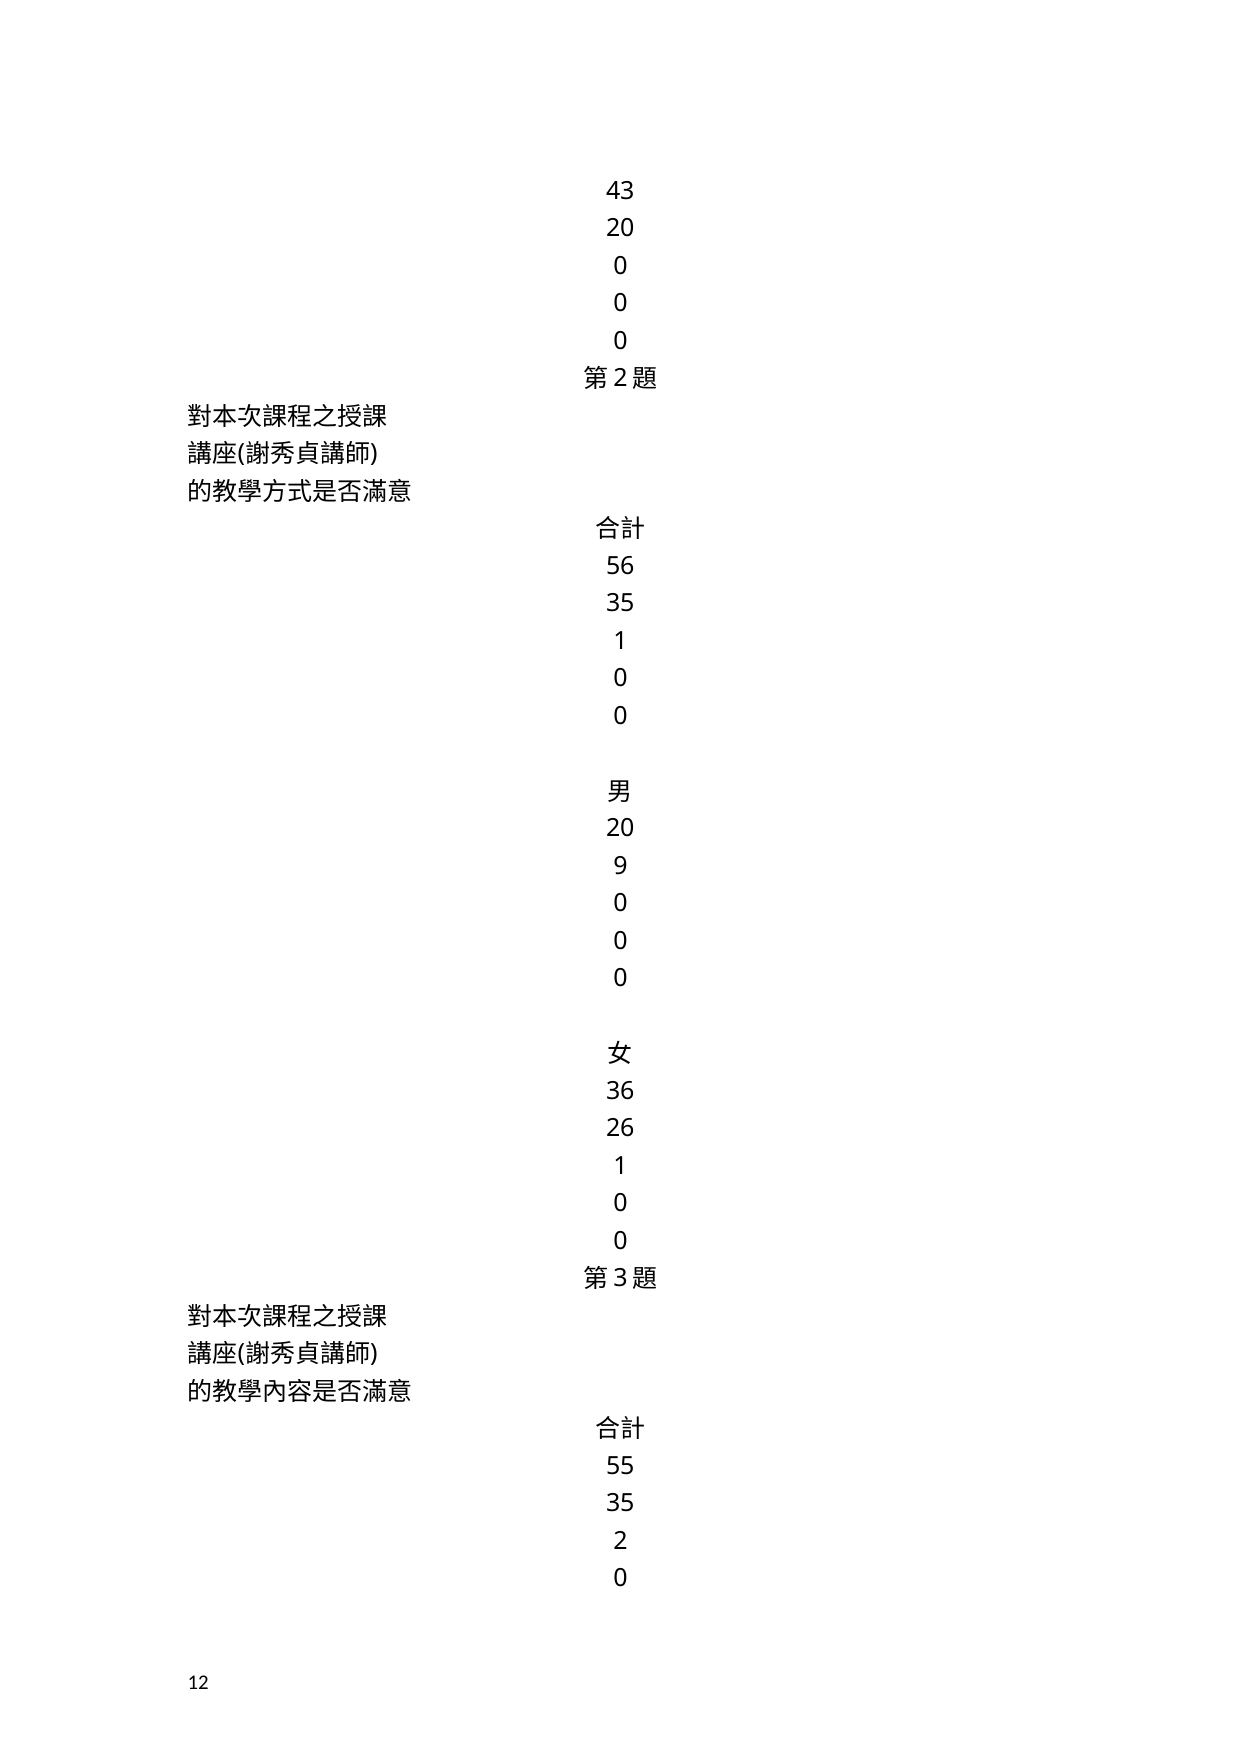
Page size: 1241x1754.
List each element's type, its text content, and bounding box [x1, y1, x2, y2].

text 43 [187, 164, 1053, 202]
text 20 [187, 802, 1053, 839]
text 第3題 [187, 1252, 1053, 1289]
text 20 [187, 202, 1053, 239]
text 第2題 [187, 352, 1053, 389]
text 0 [187, 314, 1053, 352]
text 合計 [187, 502, 1053, 539]
text 0 [187, 689, 1053, 727]
text 1 [187, 614, 1053, 652]
text 男 [187, 764, 1053, 802]
text 1 [187, 1139, 1053, 1177]
text 35 [187, 1477, 1053, 1514]
text 0 [187, 239, 1053, 277]
text 0 [187, 1177, 1053, 1214]
text 35 [187, 577, 1053, 614]
text 0 [187, 1552, 1053, 1589]
text 0 [187, 652, 1053, 689]
text 0 [187, 952, 1053, 989]
text 對本次課程之授課 [187, 389, 1053, 427]
text 的教學內容是否滿意 [187, 1364, 1053, 1402]
text 36 [187, 1064, 1053, 1102]
text 講座(謝秀貞講師) [187, 427, 1053, 464]
text 55 [187, 1439, 1053, 1477]
text 0 [187, 277, 1053, 314]
text 的教學方式是否滿意 [187, 464, 1053, 502]
text 女 [187, 1027, 1053, 1064]
text 合計 [187, 1402, 1053, 1439]
text 0 [187, 914, 1053, 952]
text 2 [187, 1514, 1053, 1552]
text 9 [187, 839, 1053, 877]
text 26 [187, 1102, 1053, 1139]
text 講座(謝秀貞講師) [187, 1327, 1053, 1364]
text 0 [187, 1214, 1053, 1252]
text 對本次課程之授課 [187, 1289, 1053, 1327]
text 0 [187, 877, 1053, 914]
text 56 [187, 539, 1053, 577]
